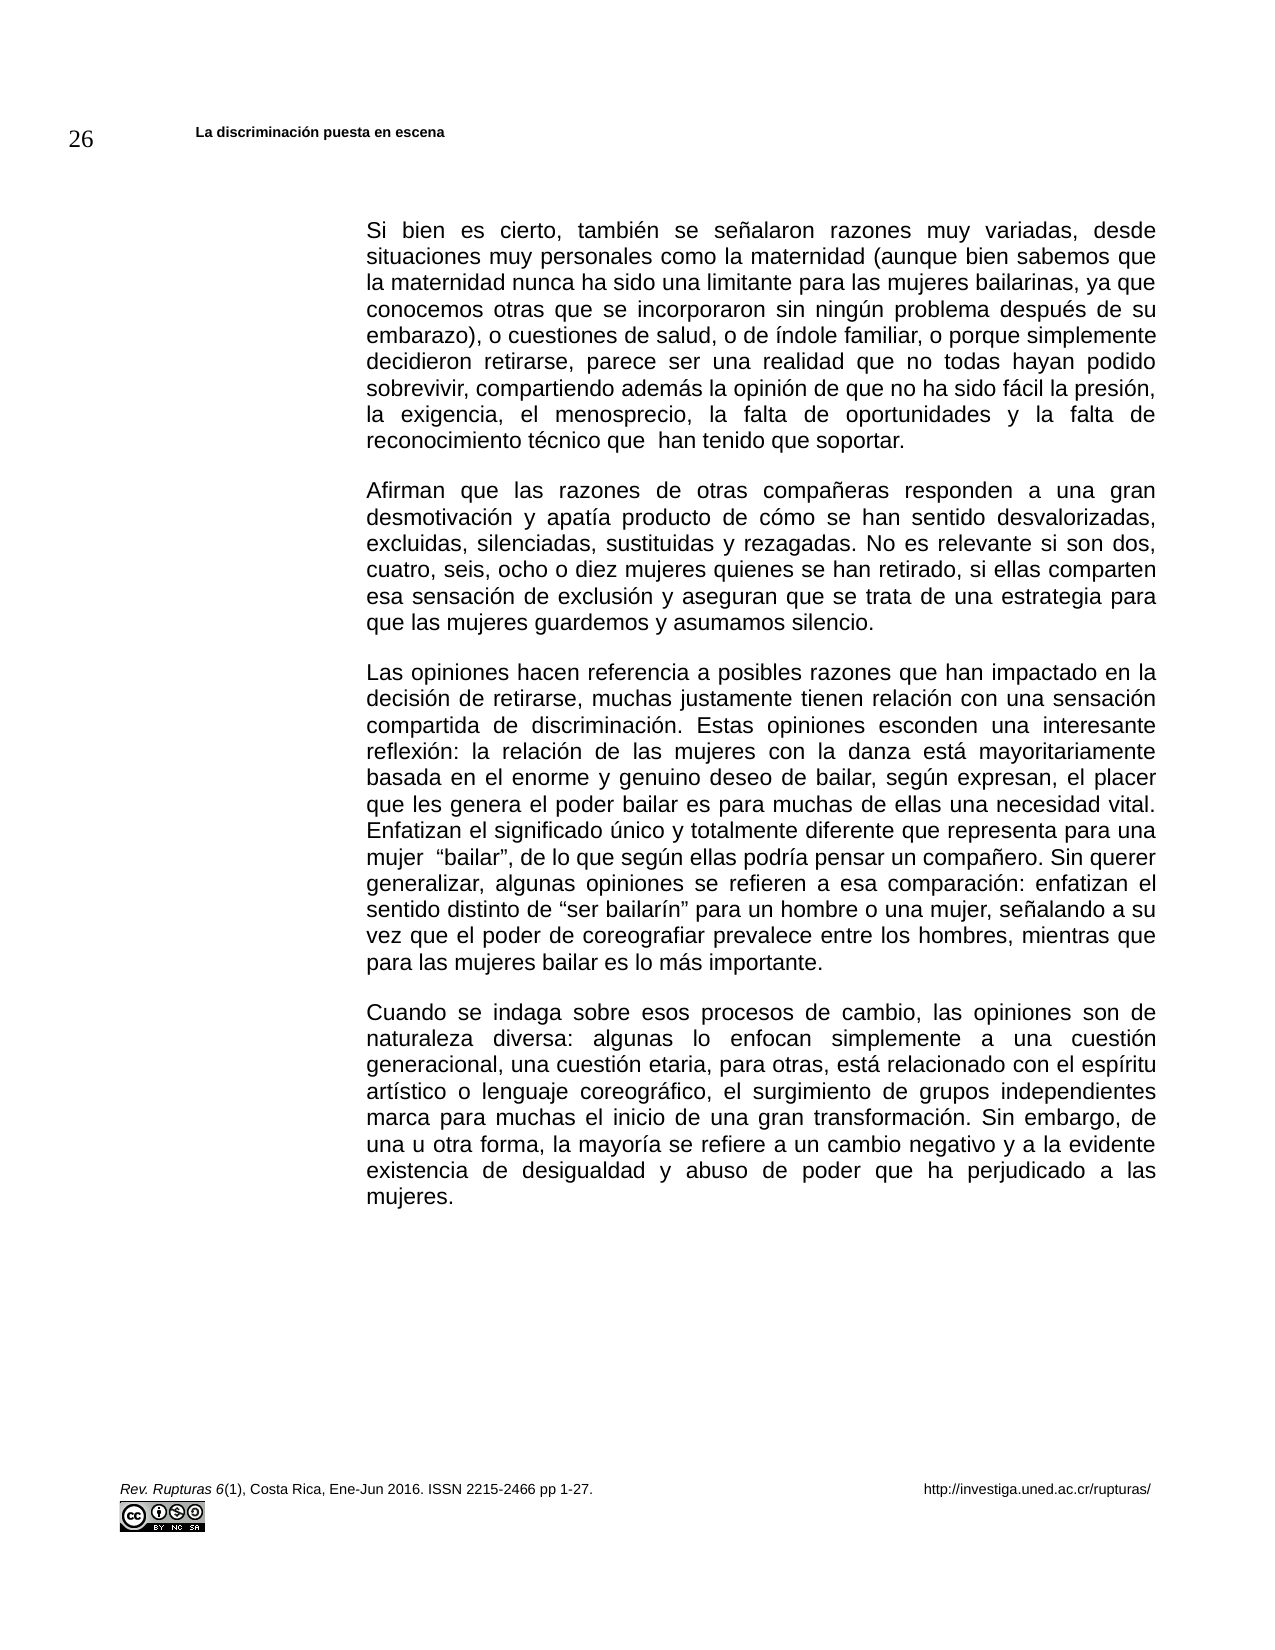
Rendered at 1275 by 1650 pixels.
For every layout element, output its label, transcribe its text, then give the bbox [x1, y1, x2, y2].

text Cuando se indaga sobre esos procesos de cambio, las opiniones son de naturaleza diversa: algunas lo enfocan simplemente a una cuestión generacional, una cuestión etaria, para otras, está relacionado con el espíritu artístico o lenguaje coreográfico, el surgimiento de grupos independientes marca para muchas el inicio de una gran transformación. Sin embargo, de una u otra forma, la mayoría se refiere a un cambio negativo y a la evidente existencia de desigualdad y abuso de poder que ha perjudicado a las mujeres. [366, 999, 1157, 1209]
text Si bien es cierto, también se señalaron razones muy variadas, desde situaciones muy personales como la maternidad (aunque bien sabemos que la maternidad nunca ha sido una limitante para las mujeres bailarinas, ya que conocemos otras que se incorporaron sin ningún problema después de su embarazo), o cuestiones de salud, o de índole familiar, o porque simplemente decidieron retirarse, parece ser una realidad que no todas hayan podido sobrevivir, compartiendo además la opinión de que no ha sido fácil la presión, la exigencia, el menosprecio, la falta de oportunidades y la falta de reconocimiento técnico que han tenido que soportar. [366, 217, 1157, 454]
picture [119, 1501, 205, 1532]
text Afirman que las razones de otras compañeras responden a una gran desmotivación y apatía producto de cómo se han sentido desvalorizadas, excluidas, silenciadas, sustituidas y rezagadas. No es relevante si son dos, cuatro, seis, ocho o diez mujeres quienes se han retirado, si ellas comparten esa sensación de exclusión y aseguran que se trata de una estrategia para que las mujeres guardemos y asumamos silencio. [366, 477, 1157, 635]
text Las opiniones hacen referencia a posibles razones que han impactado en la decisión de retirarse, muchas justamente tienen relación con una sensación compartida de discriminación. Estas opiniones esconden una interesante reflexión: la relación de las mujeres con la danza está mayoritariamente basada en el enorme y genuino deseo de bailar, según expresan, el placer que les genera el poder bailar es para muchas de ellas una necesidad vital. Enfatizan el significado único y totalmente diferente que representa para una mujer “bailar”, de lo que según ellas podría pensar un compañero. Sin querer generalizar, algunas opiniones se refieren a esa comparación: enfatizan el sentido distinto de “ser bailarín” para un hombre o una mujer, señalando a su vez que el poder de coreografiar prevalece entre los hombres, mientras que para las mujeres bailar es lo más importante. [366, 659, 1157, 975]
